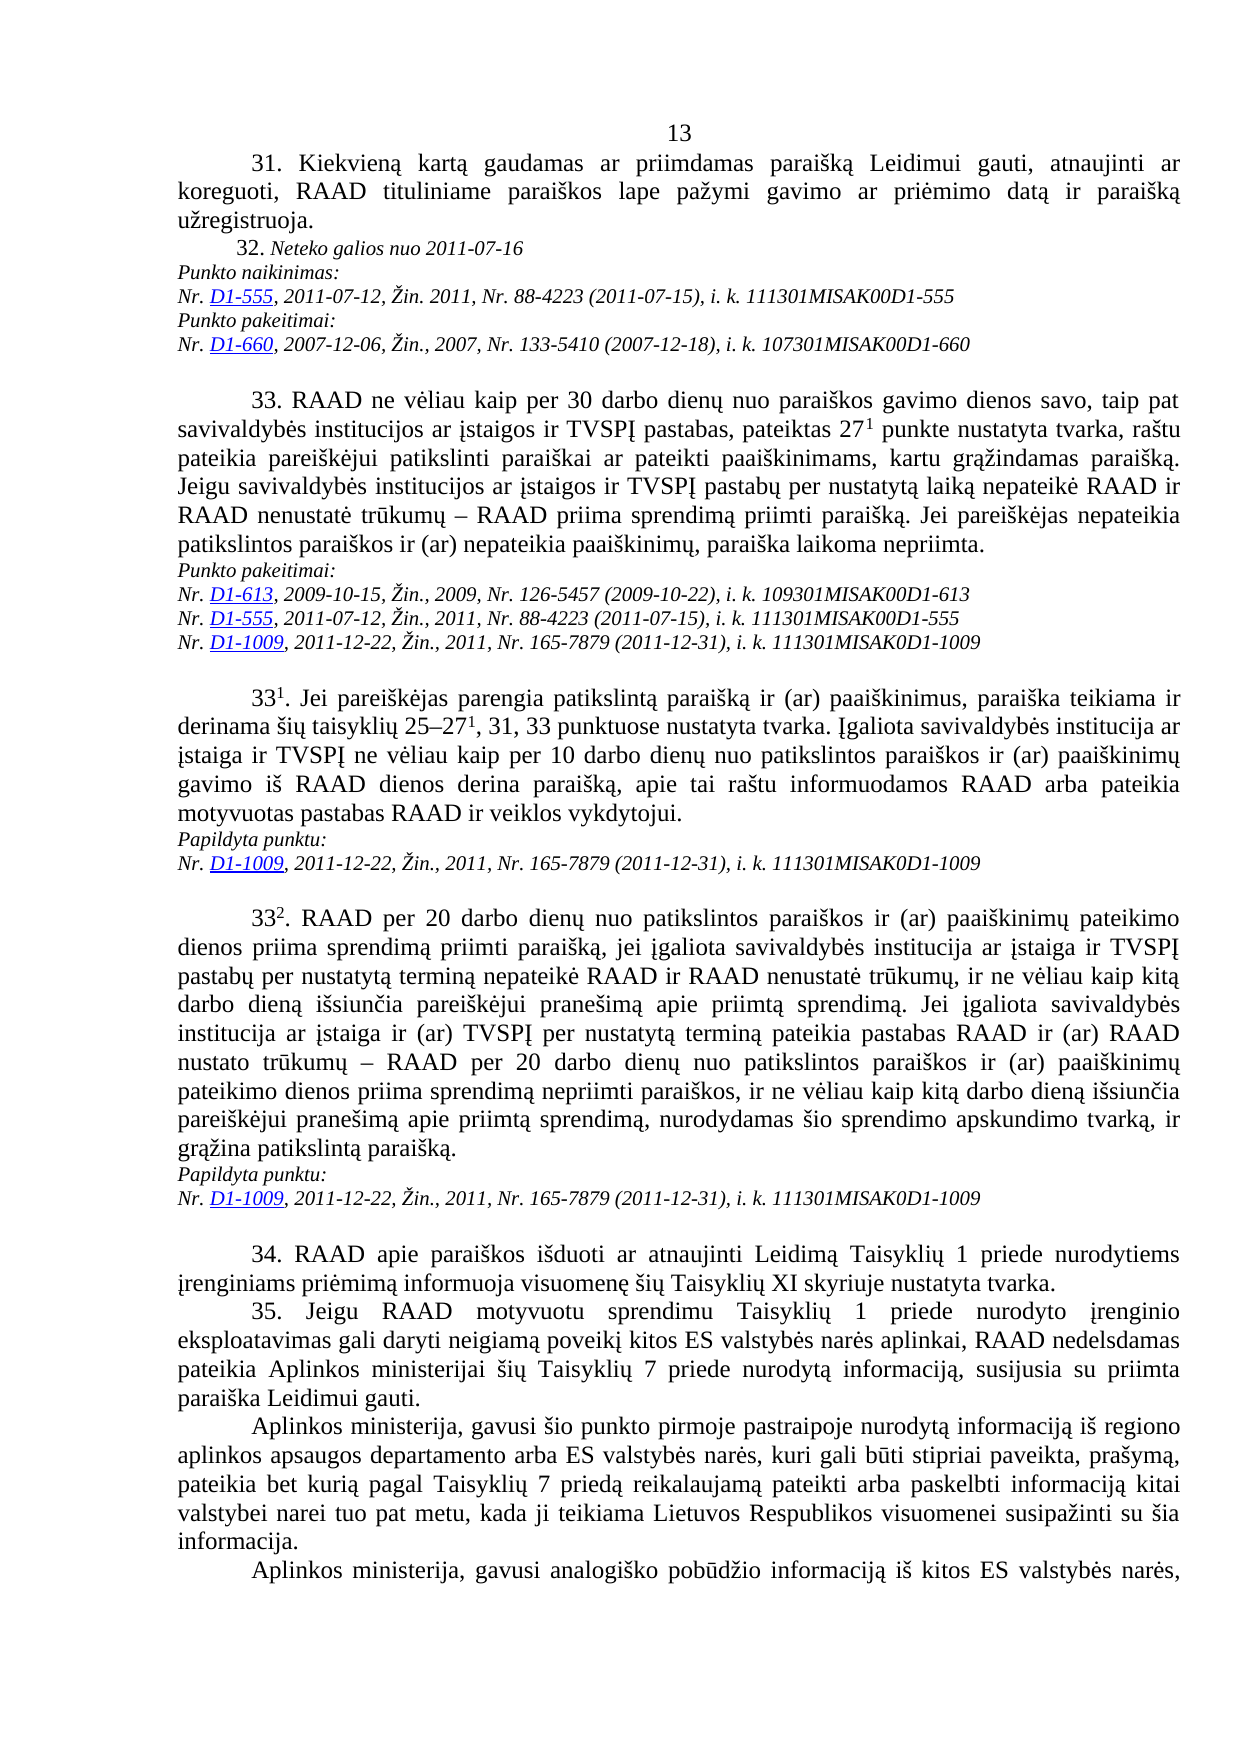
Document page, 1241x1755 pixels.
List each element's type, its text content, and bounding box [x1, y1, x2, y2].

text Nr. D1-613, 2009-10-15, Žin., 2009, Nr. 126-5457 (2009-10-22), i. k. 109301MISAK00D1-613 [177, 582, 1181, 606]
text Punkto naikinimas: [177, 260, 1181, 284]
text Papildyta punktu: [177, 1162, 1181, 1186]
text 31. Kiekvieną kartą gaudamas ar priimdamas paraišką Leidimui gauti, atnaujinti ar koreguoti, RAAD tituliniame paraiškos lape pažymi gavimo ar priėmimo datą ir paraišką užregistruoja. [177, 148, 1181, 234]
text Papildyta punktu: [177, 826, 1181, 851]
text Aplinkos ministerija, gavusi šio punkto pirmoje pastraipoje nurodytą informaciją iš regiono aplinkos apsaugos departamento arba ES valstybės narės, kuri gali būti stipriai paveikta, prašymą, pateikia bet kurią pagal Taisyklių 7 priedą reikalaujamą pateikti arba paskelbti informaciją kitai valstybei narei tuo pat metu, kada ji teikiama Lietuvos Respublikos visuomenei susipažinti su šia informacija. [177, 1411, 1181, 1555]
text Nr. D1-1009, 2011-12-22, Žin., 2011, Nr. 165-7879 (2011-12-31), i. k. 111301MISAK0D1-1009 [177, 851, 1181, 874]
text 35. Jeigu RAAD motyvuotu sprendimu Taisyklių 1 priede nurodyto įrenginio eksploatavimas gali daryti neigiamą poveikį kitos ES valstybės narės aplinkai, RAAD nedelsdamas pateikia Aplinkos ministerijai šių Taisyklių 7 priede nurodytą informaciją, susijusia su priimta paraiška Leidimui gauti. [177, 1296, 1181, 1411]
text Nr. D1-1009, 2011-12-22, Žin., 2011, Nr. 165-7879 (2011-12-31), i. k. 111301MISAK0D1-1009 [177, 1186, 1181, 1210]
text Nr. D1-1009, 2011-12-22, Žin., 2011, Nr. 165-7879 (2011-12-31), i. k. 111301MISAK0D1-1009 [177, 630, 1181, 654]
text Punkto pakeitimai: [177, 558, 1181, 582]
text 32. Neteko galios nuo 2011-07-16 [177, 234, 1181, 260]
text Aplinkos ministerija, gavusi analogiško pobūdžio informaciją iš kitos ES valstybės narės, [177, 1555, 1181, 1584]
text Punkto pakeitimai: [177, 308, 1181, 332]
text 332. RAAD per 20 darbo dienų nuo patikslintos paraiškos ir (ar) paaiškinimų pateikimo dienos priima sprendimą priimti paraišką, jei įgaliota savivaldybės institucija ar įstaiga ir TVSPĮ pastabų per nustatytą terminą nepateikė RAAD ir RAAD nenustatė trūkumų, ir ne vėliau kaip kitą darbo dieną išsiunčia pareiškėjui pranešimą apie priimtą sprendimą. Jei įgaliota savivaldybės institucija ar įstaiga ir (ar) TVSPĮ per nustatytą terminą pateikia pastabas RAAD ir (ar) RAAD nustato trūkumų – RAAD per 20 darbo dienų nuo patikslintos paraiškos ir (ar) paaiškinimų pateikimo dienos priima sprendimą nepriimti paraiškos, ir ne vėliau kaip kitą darbo dieną išsiunčia pareiškėjui pranešimą apie priimtą sprendimą, nurodydamas šio sprendimo apskundimo tvarką, ir grąžina patikslintą paraišką. [177, 903, 1181, 1162]
text Nr. D1-555, 2011-07-12, Žin., 2011, Nr. 88-4223 (2011-07-15), i. k. 111301MISAK00D1-555 [177, 606, 1181, 630]
text Nr. D1-555, 2011-07-12, Žin. 2011, Nr. 88-4223 (2011-07-15), i. k. 111301MISAK00D1-555 [177, 284, 1181, 308]
text Nr. D1-660, 2007-12-06, Žin., 2007, Nr. 133-5410 (2007-12-18), i. k. 107301MISAK00D1-660 [177, 332, 1181, 356]
text 33. RAAD ne vėliau kaip per 30 darbo dienų nuo paraiškos gavimo dienos savo, taip pat savivaldybės institucijos ar įstaigos ir TVSPĮ pastabas, pateiktas 271 punkte nustatyta tvarka, raštu pateikia pareiškėjui patikslinti paraiškai ar pateikti paaiškinimams, kartu grąžindamas paraišką. Jeigu savivaldybės institucijos ar įstaigos ir TVSPĮ pastabų per nustatytą laiką nepateikė RAAD ir RAAD nenustatė trūkumų – RAAD priima sprendimą priimti paraišką. Jei pareiškėjas nepateikia patikslintos paraiškos ir (ar) nepateikia paaiškinimų, paraiška laikoma nepriimta. [177, 385, 1181, 558]
text 331. Jei pareiškėjas parengia patikslintą paraišką ir (ar) paaiškinimus, paraiška teikiama ir derinama šių taisyklių 25–271, 31, 33 punktuose nustatyta tvarka. Įgaliota savivaldybės institucija ar įstaiga ir TVSPĮ ne vėliau kaip per 10 darbo dienų nuo patikslintos paraiškos ir (ar) paaiškinimų gavimo iš RAAD dienos derina paraišką, apie tai raštu informuodamos RAAD arba pateikia motyvuotas pastabas RAAD ir veiklos vykdytojui. [177, 683, 1181, 826]
text 34. RAAD apie paraiškos išduoti ar atnaujinti Leidimą Taisyklių 1 priede nurodytiems įrenginiams priėmimą informuoja visuomenę šių Taisyklių XI skyriuje nustatyta tvarka. [177, 1239, 1181, 1296]
